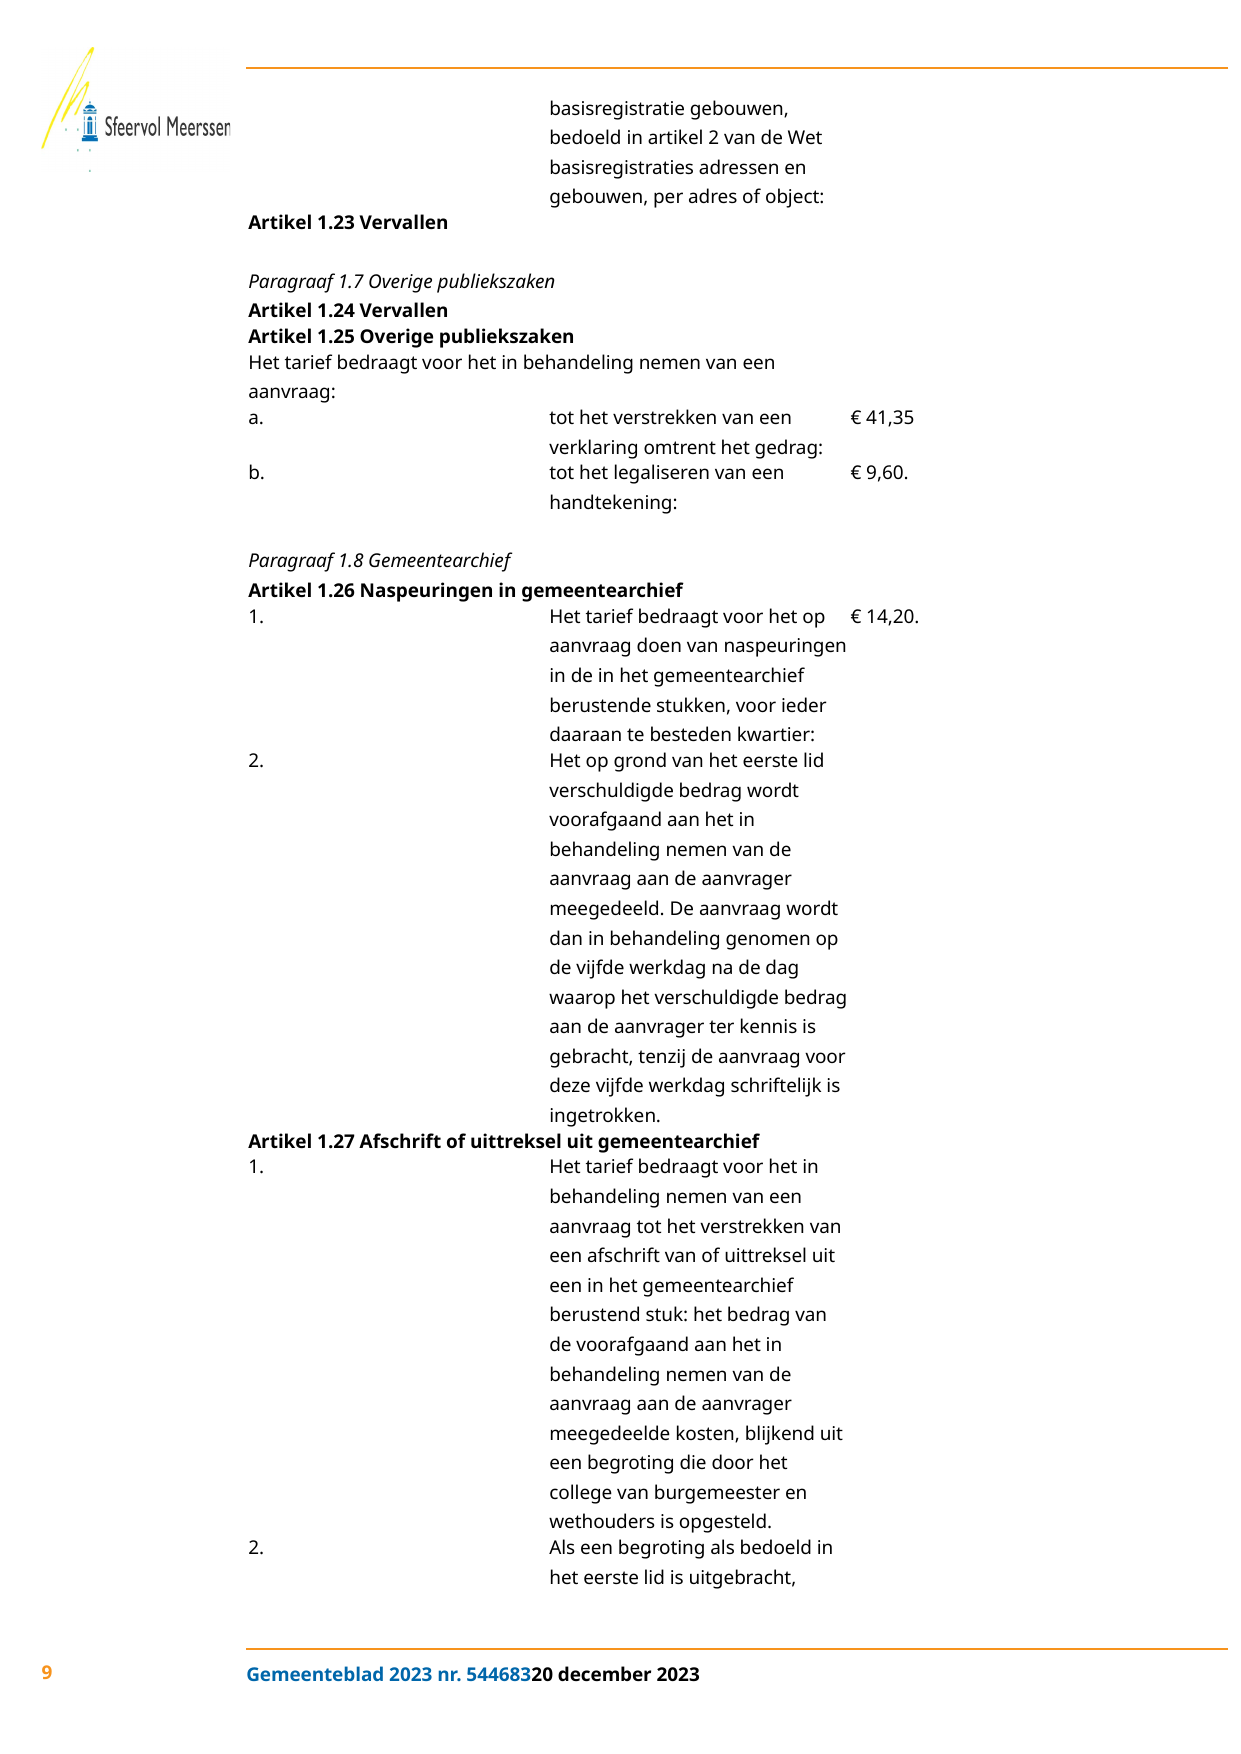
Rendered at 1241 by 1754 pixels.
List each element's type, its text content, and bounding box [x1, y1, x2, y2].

table_cell tot het verstrekken van een verklaring omtrent het gedrag: [549, 404, 850, 459]
table_cell tot het legaliseren van een handtekening: [549, 460, 850, 515]
table_header Artikel 1.26 Naspeuringen in gemeentearchief [248, 578, 850, 603]
table_cell Het tarief bedraagt voor het op aanvraag doen van naspeuringen in de in het gemeentearchief berustende stukken, voor ieder daaraan te besteden kwartier: [549, 603, 850, 747]
table_cell 1. [248, 1154, 549, 1534]
table_cell b. [248, 460, 549, 515]
table_cell € 9,60. [850, 460, 1152, 515]
table_cell a. [248, 404, 549, 459]
picture [41, 47, 231, 172]
table_cell [850, 1534, 1152, 1590]
table_cell Als een begroting als bedoeld in het eerste lid is uitgebracht, [549, 1534, 850, 1590]
table_header Artikel 1.24 Vervallen [248, 298, 850, 323]
text Paragraaf 1.8 Gemeentearchief [248, 548, 1152, 573]
table_cell [850, 95, 1152, 209]
table_cell [850, 349, 1152, 404]
table_cell 2. [248, 747, 549, 1128]
table_cell Het tarief bedraagt voor het in behandeling nemen van een aanvraag tot het verstrekken van een afschrift van of uittreksel uit een in het gemeentearchief berustend stuk: het bedrag van de voorafgaand aan het in behandeling nemen van de aanvraag aan de aanvrager meegedeelde kosten, blijkend uit een begroting die door het college van burgemeester en wethouders is opgesteld. [549, 1154, 850, 1534]
table_cell [850, 1128, 1152, 1154]
table_cell 2. [248, 1534, 549, 1590]
table_cell [248, 95, 549, 209]
table_cell [850, 1154, 1152, 1534]
text Paragraaf 1.7 Overige publiekszaken [248, 268, 1152, 293]
table_cell Artikel 1.23 Vervallen [248, 209, 850, 235]
table_header [850, 578, 1152, 603]
table_cell de gemeentelijke basisregistratie adressen of de gemeentelijke basisregistratie gebouwen, bedoeld in artikel 2 van de Wet basisregistraties adressen en gebouwen, per adres of object: [549, 95, 850, 209]
table_cell Het tarief bedraagt voor het in behandeling nemen van een aanvraag: [248, 349, 850, 404]
table_cell [850, 209, 1152, 235]
table_cell € 41,35 [850, 404, 1152, 459]
table_cell 1. [248, 603, 549, 747]
table_cell € 14,20. [850, 603, 1152, 747]
table_cell [850, 323, 1152, 349]
table_cell Het op grond van het eerste lid verschuldigde bedrag wordt voorafgaand aan het in behandeling nemen van de aanvraag aan de aanvrager meegedeeld. De aanvraag wordt dan in behandeling genomen op de vijfde werkdag na de dag waarop het verschuldigde bedrag aan de aanvrager ter kennis is gebracht, tenzij de aanvraag voor deze vijfde werkdag schriftelijk is ingetrokken. [549, 747, 850, 1128]
table_cell Artikel 1.27 Afschrift of uittreksel uit gemeentearchief [248, 1128, 850, 1154]
table_cell [850, 747, 1152, 1128]
table_cell Artikel 1.25 Overige publiekszaken [248, 323, 850, 349]
table_header [850, 298, 1152, 323]
